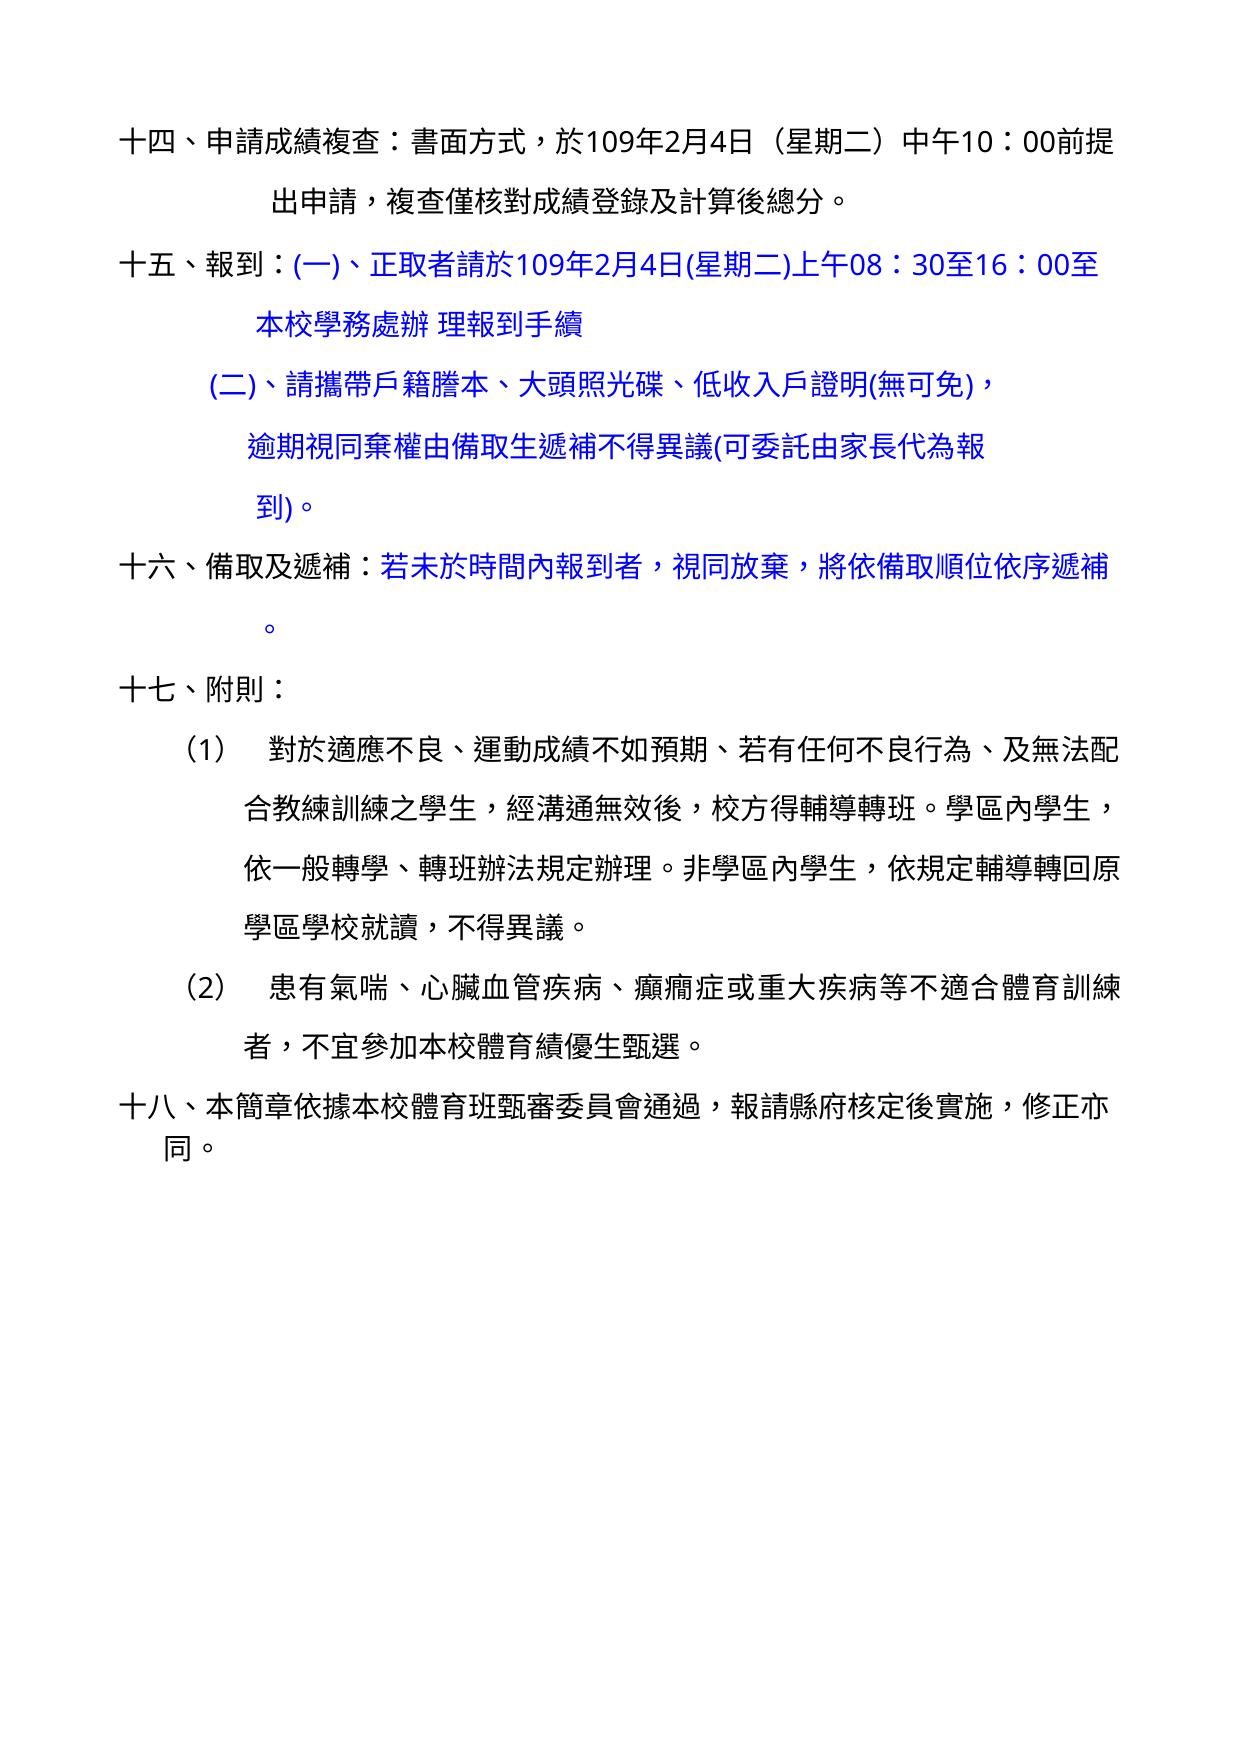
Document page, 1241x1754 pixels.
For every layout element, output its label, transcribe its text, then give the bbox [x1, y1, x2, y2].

text 十六、備取及遞補：若未於時間內報到者，視同放棄，將依備取順位依序遞補 [118, 547, 1122, 586]
text 十五、報到：(一)、正取者請於109年2月4日(星期二)上午08：30至16：00至 [118, 241, 1122, 283]
list 對於適應不良、運動成績不如預期、若有任何不良行為、及無法配合教練訓練之學生，經溝通無效後，校方得輔導轉班。學區內學生，依一般轉學、轉班辦法規定辦理。非學區內學生，依規定輔導轉回原學區學校就讀，不得異議。 [168, 729, 1122, 947]
text 。 [118, 606, 1122, 648]
text 十七、附則： [118, 670, 1122, 709]
text 出申請，複查僅核對成績登錄及計算後總分。 [118, 182, 1122, 221]
text 到)。 [118, 487, 1122, 527]
text 十八、本簡章依據本校體育班甄審委員會通過，報請縣府核定後實施，修正亦 [118, 1086, 1122, 1126]
text 十四、申請成績複查：書面方式，於109年2月4日（星期二）中午10：00前提 [118, 118, 1122, 161]
text 同。 [118, 1126, 1122, 1168]
list 患有氣喘、心臟血管疾病、癲癇症或重大疾病等不適合體育訓練者，不宜參加本校體育績優生甄選。 [168, 967, 1122, 1066]
text (二)、請攜帶戶籍謄本、大頭照光碟、低收入戶證明(無可免)， [118, 364, 1122, 404]
text 逾期視同棄權由備取生遞補不得異議(可委託由家長代為報 [118, 424, 1122, 466]
text 本校學務處辦 理報到手續 [118, 305, 1122, 344]
